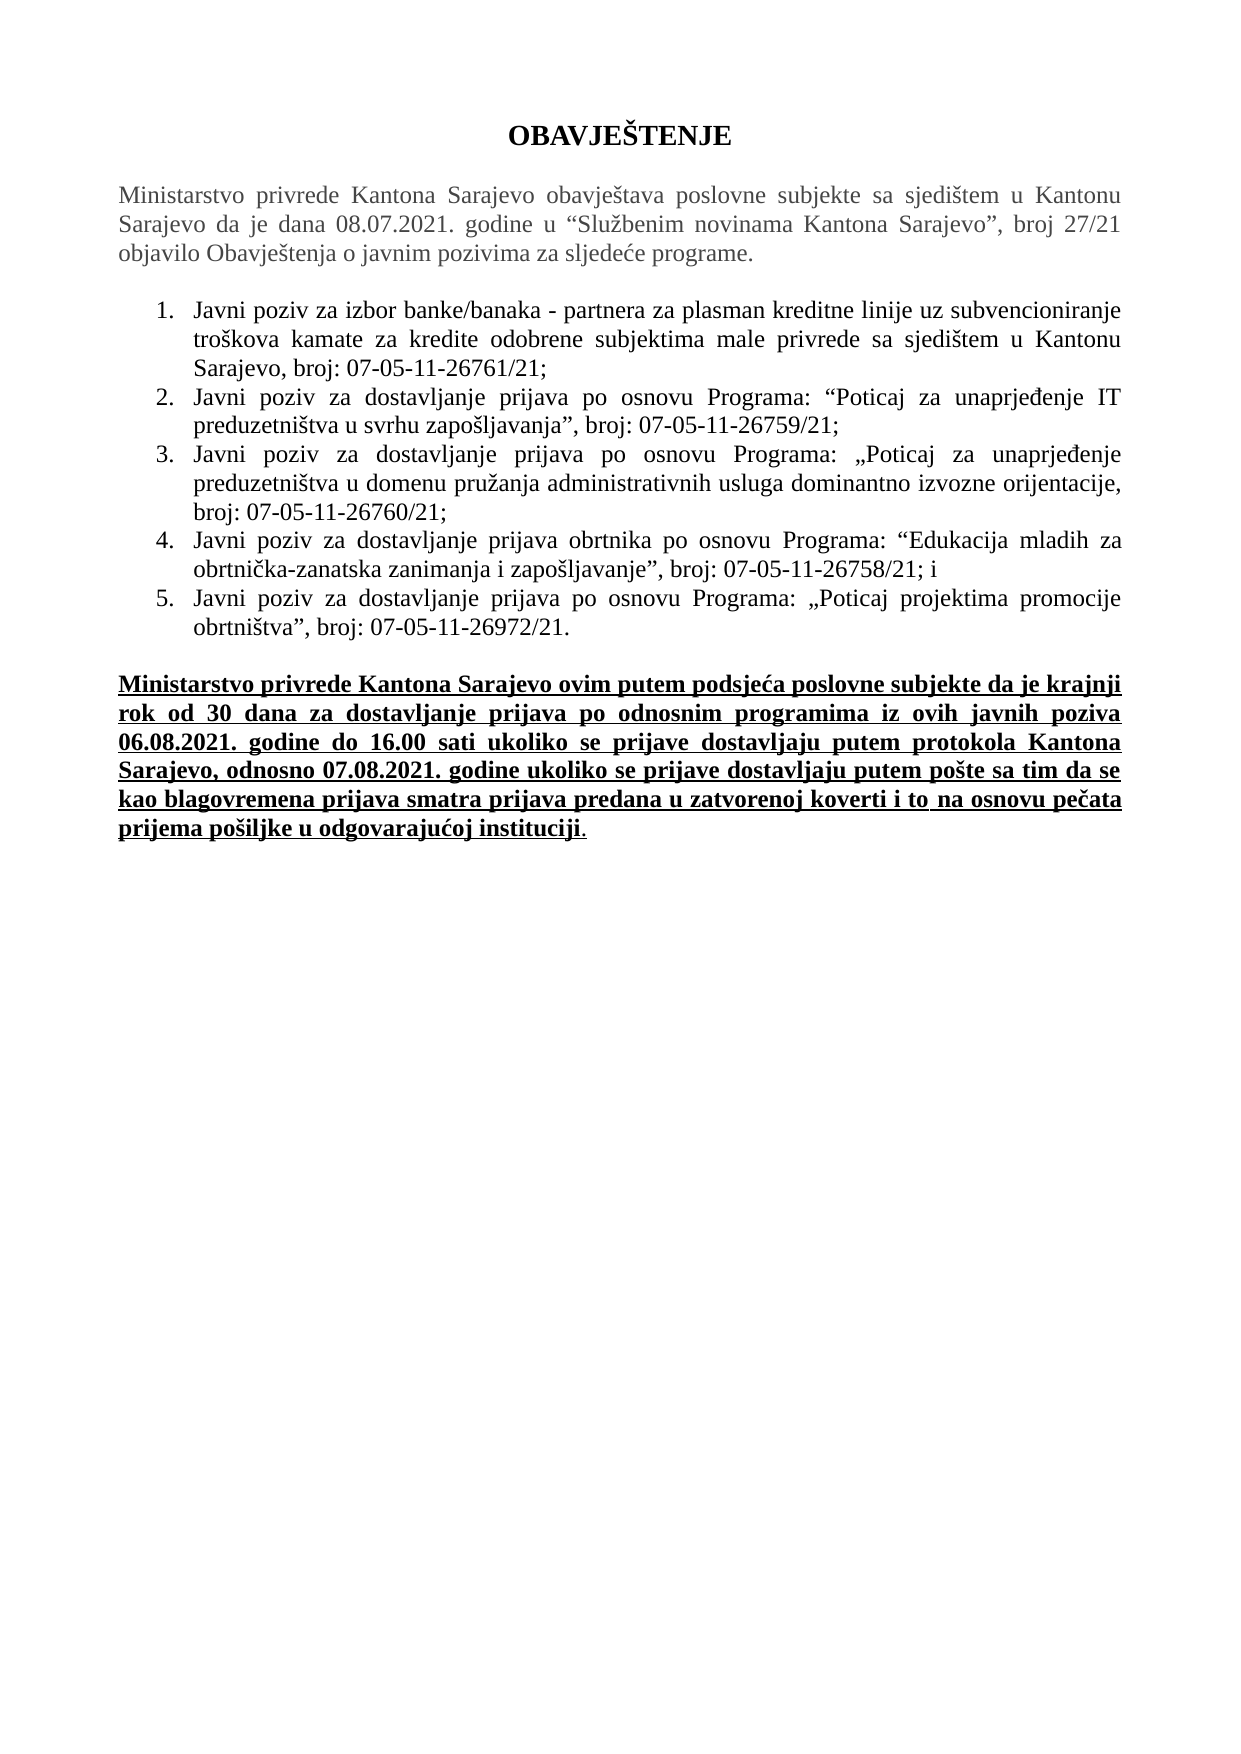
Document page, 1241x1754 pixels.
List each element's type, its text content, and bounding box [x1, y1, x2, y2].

text OBAVJEŠTENJE [118, 118, 1122, 152]
text rok od 30 dana za dostavljanje prijava po odnosnim programima iz ovih javnih poziva [118, 696, 1122, 723]
list Javni poziv za dostavljanje prijava po osnovu Programa: „Poticaj za unaprjeđenje preduzetništva u domenu pružanja administrativnih usluga dominantno izvozne orijentacije, broj: 07-05-11-26760/21; [156, 439, 1122, 525]
list Javni poziv za dostavljanje prijava po osnovu Programa: „Poticaj projektima promocije obrtništva”, broj: 07-05-11-26972/21. [156, 583, 1122, 640]
list Javni poziv za dostavljanje prijava po osnovu Programa: “Poticaj za unaprjeđenje IT preduzetništva u svrhu zapošljavanja”, broj: 07-05-11-26759/21; [156, 382, 1122, 439]
text 06.08.2021. godine do 16.00 sati ukoliko se prijave dostavljaju putem protokola Kantona [118, 724, 1122, 752]
list Javni poziv za izbor banke/banaka - partnera za plasman kreditne linije uz subvencioniranje troškova kamate za kredite odobrene subjektima male privrede sa sjedištem u Kantonu Sarajevo, broj: 07-05-11-26761/21; [156, 295, 1122, 382]
text Ministarstvo privrede Kantona Sarajevo ovim putem podsjeća poslovne subjekte da je krajnji [118, 669, 1122, 694]
text Sarajevo, odnosno 07.08.2021. godine ukoliko se prijave dostavljaju putem pošte sa tim da se kao blagovremena prijava smatra prijava predana u zatvorenoj koverti i to na osnovu pečata prijema pošiljke u odgovarajućoj instituciji. [118, 753, 1122, 842]
text Ministarstvo privrede Kantona Sarajevo obavještava poslovne subjekte sa sjedištem u Kantonu Sarajevo da je dana 08.07.2021. godine u “Službenim novinama Kantona Sarajevo”, broj 27/21 objavilo Obavještenja o javnim pozivima za sljedeće programe. [118, 180, 1122, 267]
list Javni poziv za dostavljanje prijava obrtnika po osnovu Programa: “Edukacija mladih za obrtnička-zanatska zanimanja i zapošljavanje”, broj: 07-05-11-26758/21; i [156, 525, 1122, 583]
